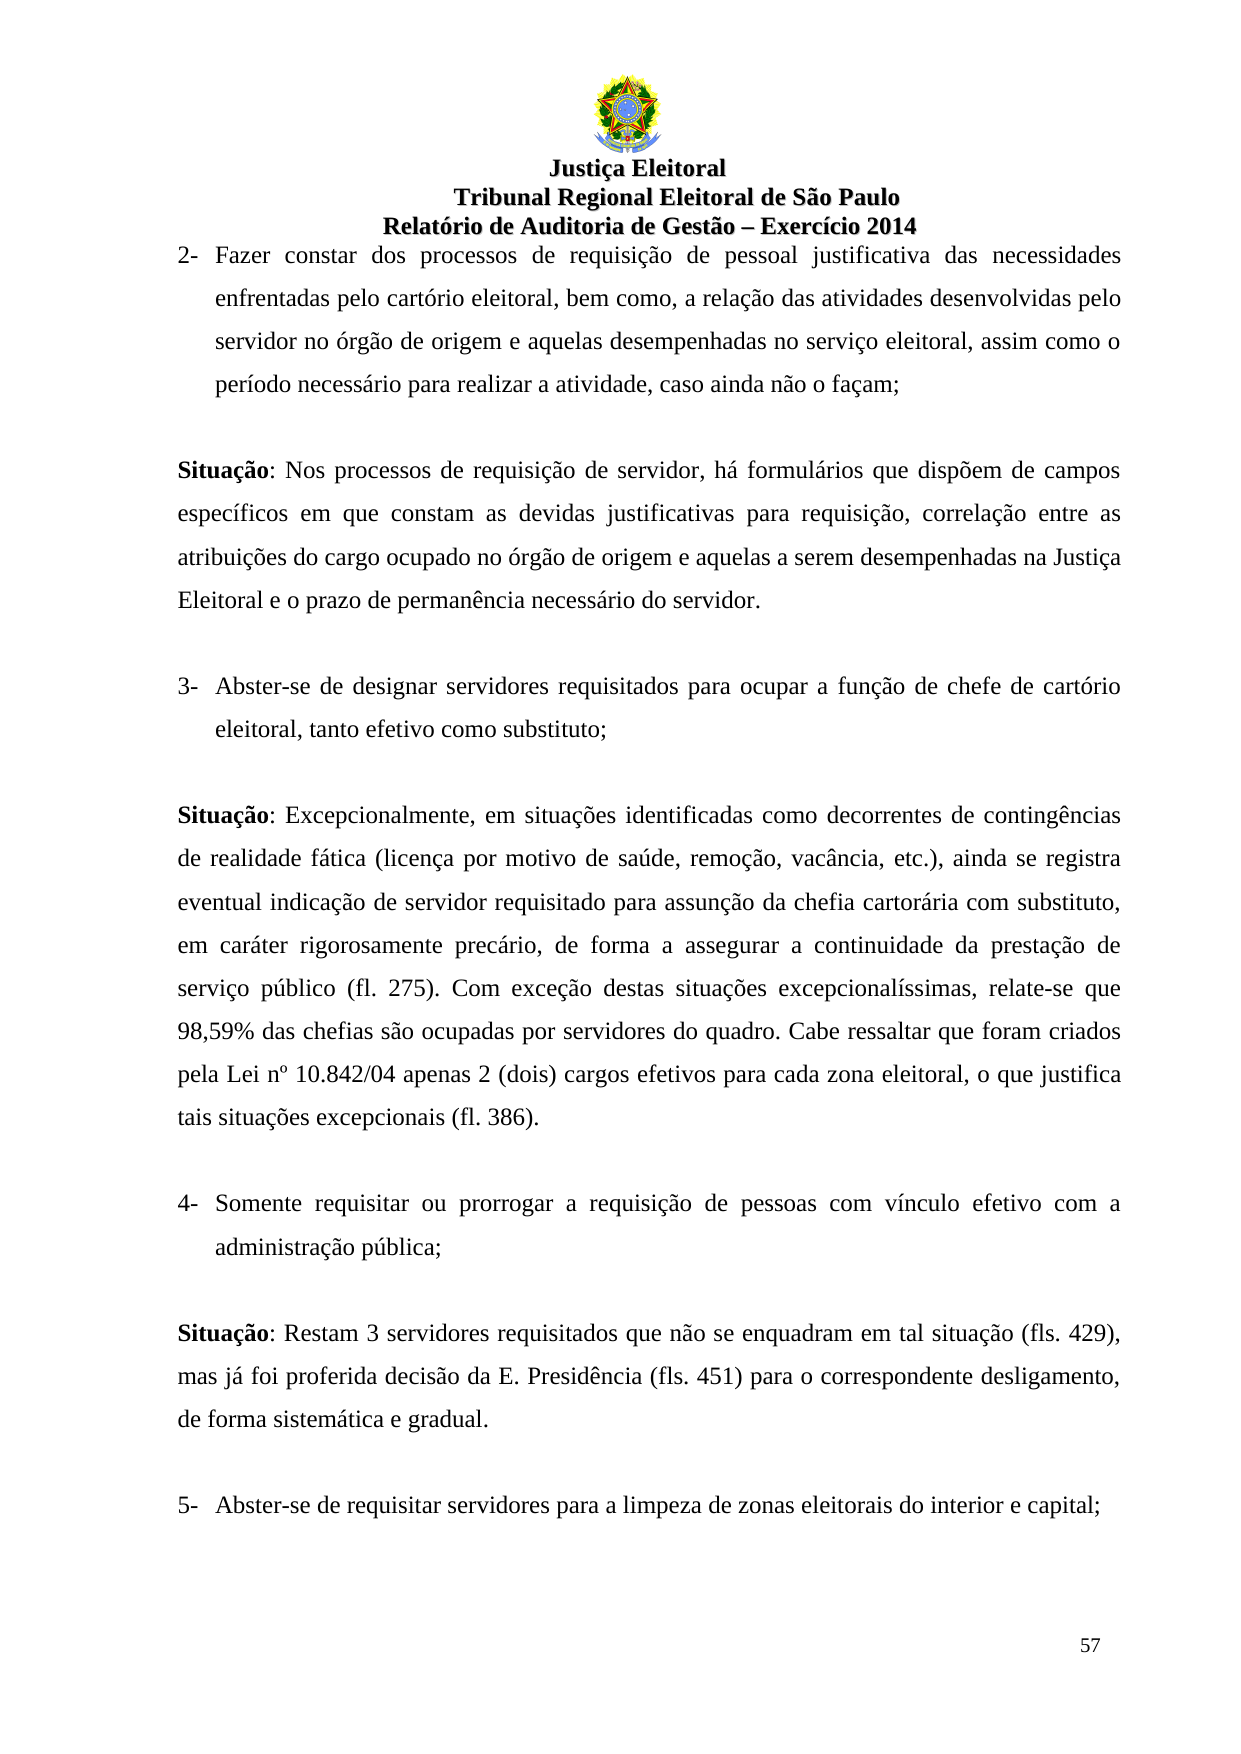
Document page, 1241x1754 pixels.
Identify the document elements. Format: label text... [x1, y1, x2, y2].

list Fazer constar dos processos de requisição de pessoal justificativa das necessidades enfrentadas pelo cartório eleitoral, bem como, a relação das atividades desenvolvidas pelo servidor no órgão de origem e aquelas desempenhadas no serviço eleitoral, assim como o período necessário para realizar a atividade, caso ainda não o façam; [177, 240, 1122, 398]
list Somente requisitar ou prorrogar a requisição de pessoas com vínculo efetivo com a administração pública; [177, 1188, 1122, 1260]
text Situação: Restam 3 servidores requisitados que não se enquadram em tal situação (fls. 429), mas já foi proferida decisão da E. Presidência (fls. 451) para o correspondente desligamento, de forma sistemática e gradual. [177, 1318, 1122, 1433]
list Abster-se de designar servidores requisitados para ocupar a função de chefe de cartório eleitoral, tanto efetivo como substituto; [177, 671, 1122, 743]
list Abster-se de requisitar servidores para a limpeza de zonas eleitorais do interior e capital; [177, 1490, 1122, 1519]
text Situação: Nos processos de requisição de servidor, há formulários que dispõem de campos específicos em que constam as devidas justificativas para requisição, correlação entre as atribuições do cargo ocupado no órgão de origem e aquelas a serem desempenhadas na Justiça Eleitoral e o prazo de permanência necessário do servidor. [177, 455, 1122, 613]
text Situação: Excepcionalmente, em situações identificadas como decorrentes de contingências de realidade fática (licença por motivo de saúde, remoção, vacância, etc.), ainda se registra eventual indicação de servidor requisitado para assunção da chefia cartorária com substituto, em caráter rigorosamente precário, de forma a assegurar a continuidade da prestação de serviço público (fl. 275). Com exceção destas situações excepcionalíssimas, relate-se que 98,59% das chefias são ocupadas por servidores do quadro. Cabe ressaltar que foram criados pela Lei nº 10.842/04 apenas 2 (dois) cargos efetivos para cada zona eleitoral, o que justifica tais situações excepcionais (fl. 386). [177, 800, 1122, 1131]
